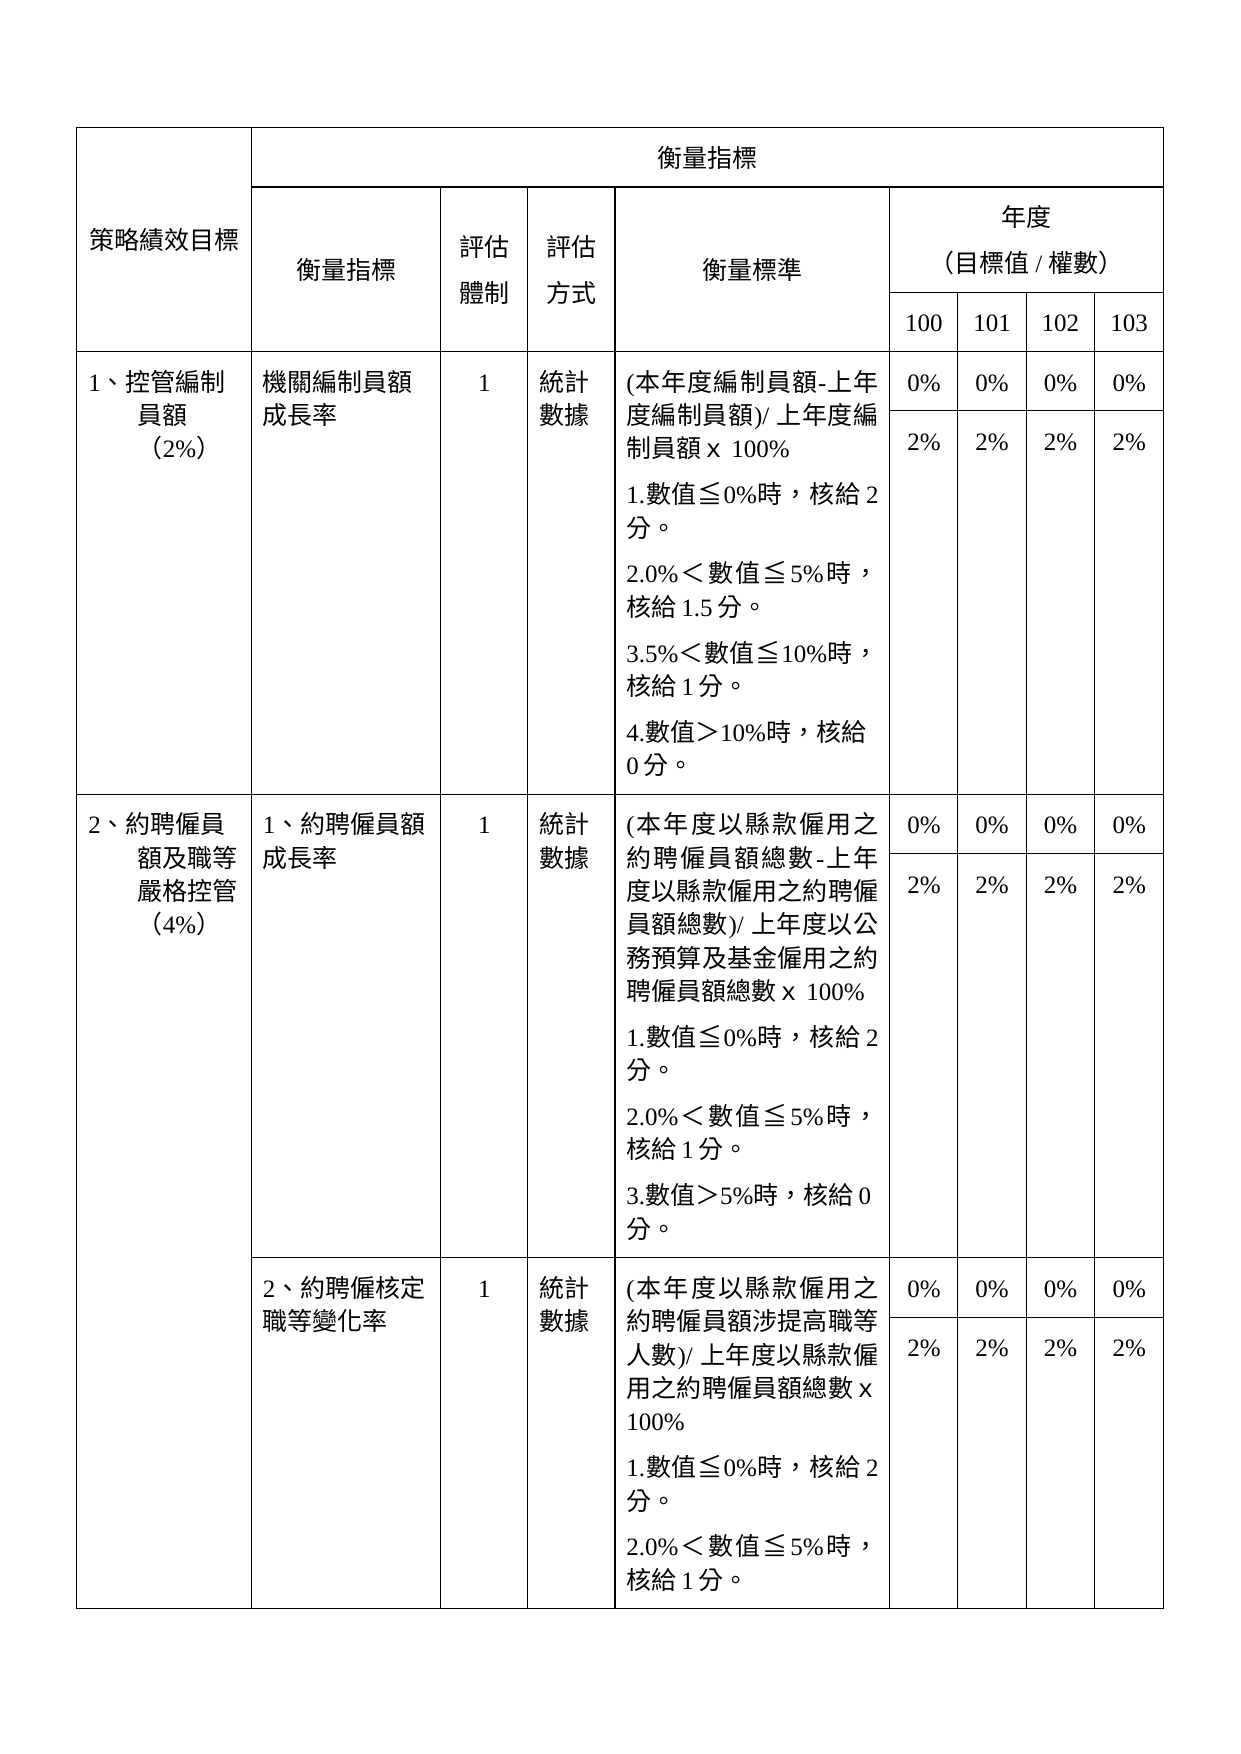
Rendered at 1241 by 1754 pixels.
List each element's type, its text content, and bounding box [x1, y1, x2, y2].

table_cell 103 [1095, 293, 1163, 351]
table_header 衡量指標 [252, 128, 1163, 186]
table_cell 0% [1027, 795, 1094, 853]
table_cell 評估 體制 [441, 188, 527, 351]
table_cell 1 [441, 795, 527, 1257]
table_cell 控管編制員額（2%） [77, 352, 251, 794]
table_cell 2% [1027, 1318, 1094, 1608]
table_cell 1 [441, 352, 527, 794]
table_cell (本年度編制員額-上年度編制員額)/ 上年度編制員額ｘ100% 1.數值≦0%時，核給2分。 2.0%＜數值≦5%時，核給1.5分。 3.5%＜數值≦10%時，核給1分。 4.數值＞10%時，核給0分。 [616, 352, 889, 794]
table_cell 統計數據 [528, 1258, 614, 1608]
table_cell 2% [1027, 854, 1094, 1257]
table_cell 2% [958, 854, 1026, 1257]
table_cell 100 [890, 293, 957, 351]
table_cell 0% [1095, 352, 1163, 410]
table_cell 0% [958, 795, 1026, 853]
table_cell 0% [1027, 1258, 1094, 1317]
table_cell 0% [1095, 795, 1163, 853]
table_cell 2% [1027, 411, 1094, 794]
table_cell 0% [890, 1258, 957, 1317]
table_cell 2% [890, 1318, 957, 1608]
table_cell 2% [958, 411, 1026, 794]
table_cell (本年度以縣款僱用之約聘僱員額總數-上年度以縣款僱用之約聘僱員額總數)/ 上年度以公務預算及基金僱用之約聘僱員額總數ｘ100% 1.數值≦0%時，核給2分。 2.0%＜數值≦5%時，核給1分。 3.數值＞5%時，核給0分。 [616, 795, 889, 1257]
table_cell 機關編制員額成長率 [252, 352, 440, 794]
table_cell 0% [1027, 352, 1094, 410]
table_cell 2、約聘僱核定職等變化率 [252, 1258, 440, 1608]
table_cell 0% [1095, 1258, 1163, 1317]
table_cell 0% [958, 1258, 1026, 1317]
table_cell 101 [958, 293, 1026, 351]
table_cell 2% [1095, 411, 1163, 794]
table_cell [77, 1257, 251, 1608]
table_cell (本年度以縣款僱用之約聘僱員額涉提高職等人數)/ 上年度以縣款僱用之約聘僱員額總數ｘ100% 1.數值≦0%時，核給2分。 2.0%＜數值≦5%時，核給1分。 [616, 1258, 889, 1608]
table_cell 約聘僱員額及職等嚴格控管（4%） [77, 795, 251, 1257]
table_cell 衡量標準 [616, 188, 889, 351]
table_cell 2% [1095, 854, 1163, 1257]
table_cell 統計數據 [528, 352, 614, 794]
table_cell 102 [1027, 293, 1094, 351]
table_cell 2% [958, 1318, 1026, 1608]
table_cell 1、約聘僱員額成長率 [252, 795, 440, 1257]
table_cell 年度 （目標值 / 權數） [890, 188, 1163, 292]
table_header 策略績效目標 [77, 128, 251, 351]
table_cell 1 [441, 1258, 527, 1608]
table_cell 統計數據 [528, 795, 614, 1257]
table_cell 評估 方式 [528, 188, 614, 351]
table_cell 2% [1095, 1318, 1163, 1608]
table_cell 衡量指標 [252, 188, 440, 351]
table_cell 2% [890, 854, 957, 1257]
table_cell 0% [890, 352, 957, 410]
table_cell 0% [890, 795, 957, 853]
table_cell 2% [890, 411, 957, 794]
table_cell 0% [958, 352, 1026, 410]
